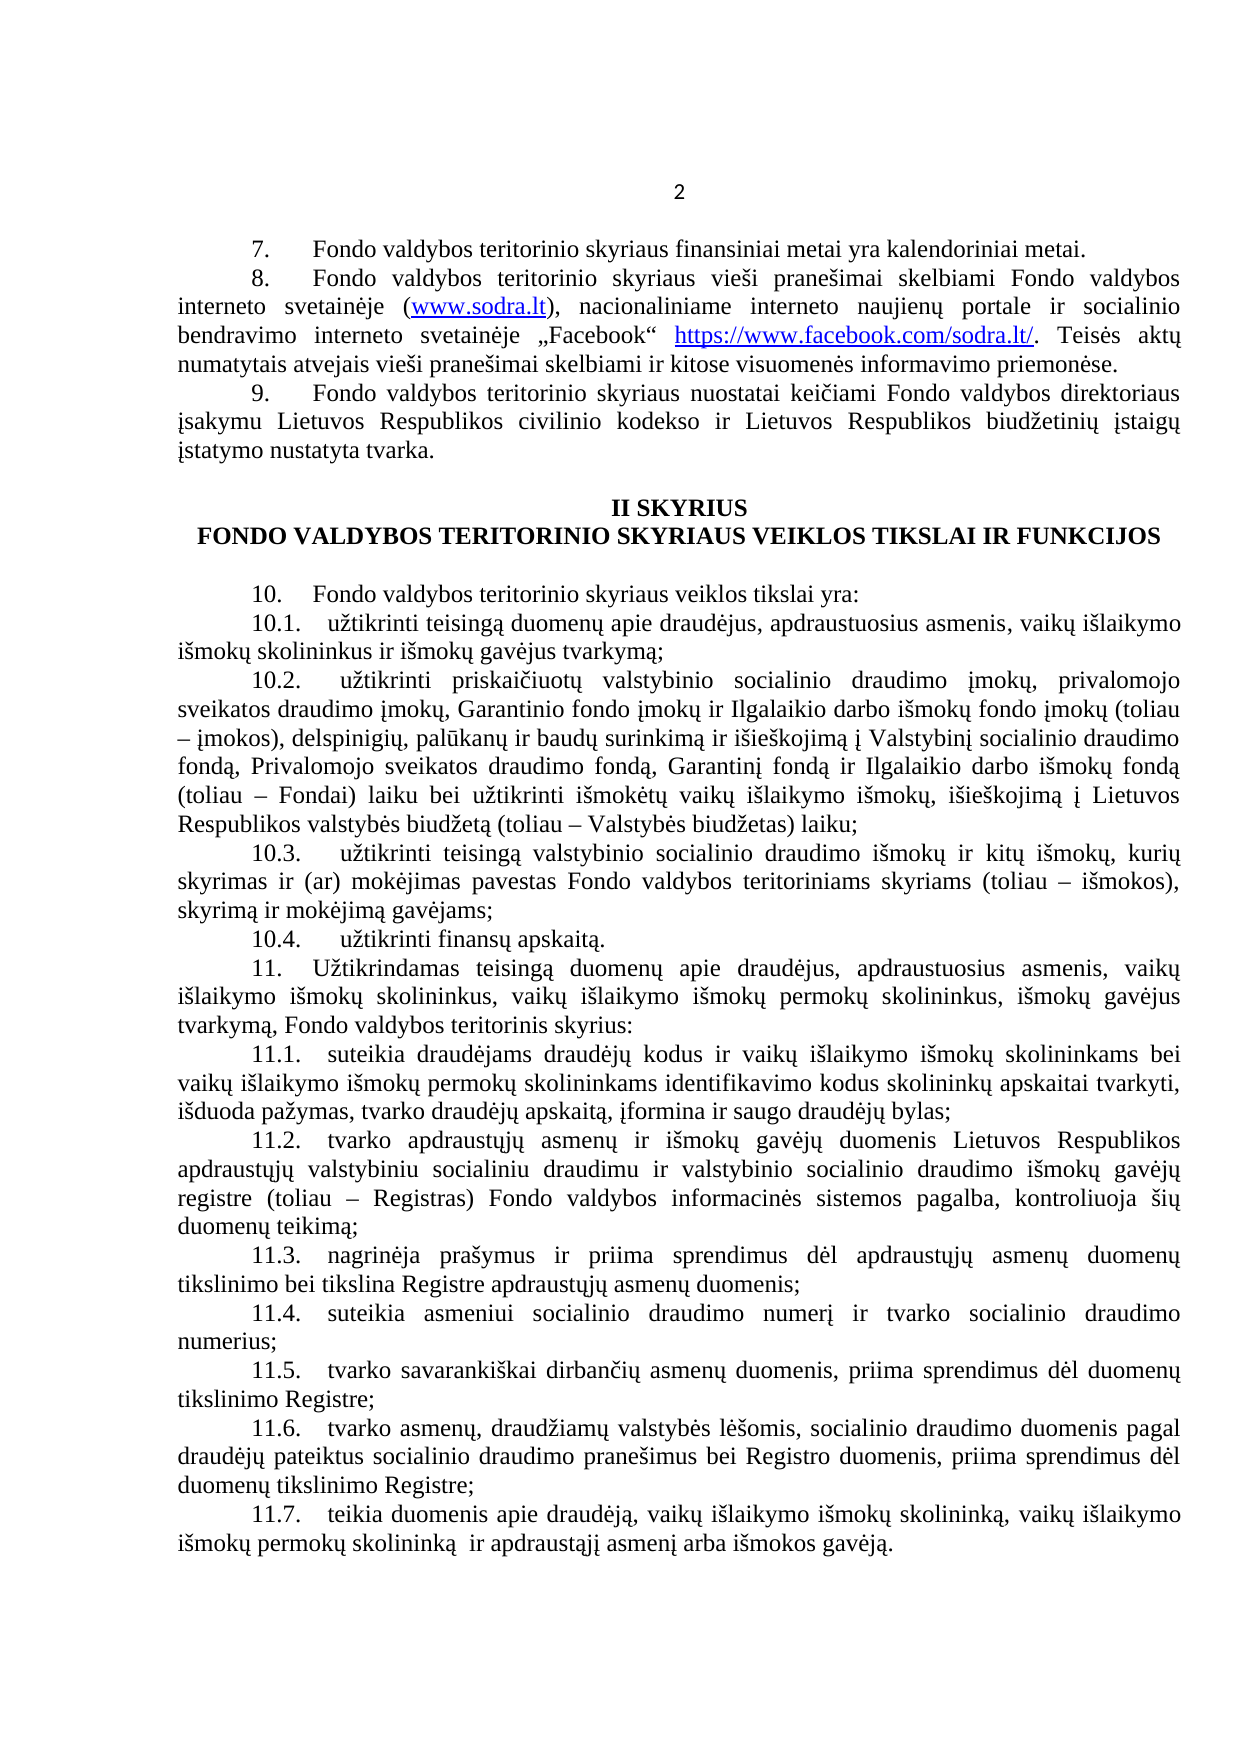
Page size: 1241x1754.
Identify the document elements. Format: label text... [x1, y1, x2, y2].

text 10. Fondo valdybos teritorinio skyriaus veiklos tikslai yra: [177, 579, 1181, 608]
text 11. Užtikrindamas teisingą duomenų apie draudėjus, apdraustuosius asmenis, vaikų išlaikymo išmokų skolininkus, vaikų išlaikymo išmokų permokų skolininkus, išmokų gavėjus tvarkymą, Fondo valdybos teritorinis skyrius: [177, 953, 1181, 1039]
text 7. Fondo valdybos teritorinio skyriaus finansiniai metai yra kalendoriniai metai. [177, 234, 1181, 263]
text 8. Fondo valdybos teritorinio skyriaus vieši pranešimai skelbiami Fondo valdybos interneto svetainėje (www.sodra.lt), nacionaliniame interneto naujienų portale ir socialinio bendravimo interneto svetainėje „Facebook“ https://www.facebook.com/sodra.lt/. Teisės aktų numatytais atvejais vieši pranešimai skelbiami ir kitose visuomenės informavimo priemonėse. [177, 263, 1181, 378]
text 11.5. tvarko savarankiškai dirbančių asmenų duomenis, priima sprendimus dėl duomenų tikslinimo Registre; [177, 1355, 1181, 1413]
text 11.3. nagrinėja prašymus ir priima sprendimus dėl apdraustųjų asmenų duomenų tikslinimo bei tikslina Registre apdraustųjų asmenų duomenis; [177, 1240, 1181, 1298]
text 11.1. suteikia draudėjams draudėjų kodus ir vaikų išlaikymo išmokų skolininkams bei vaikų išlaikymo išmokų permokų skolininkams identifikavimo kodus skolininkų apskaitai tvarkyti, išduoda pažymas, tvarko draudėjų apskaitą, įformina ir saugo draudėjų bylas; [177, 1039, 1181, 1125]
text 10.3. užtikrinti teisingą valstybinio socialinio draudimo išmokų ir kitų išmokų, kurių skyrimas ir (ar) mokėjimas pavestas Fondo valdybos teritoriniams skyriams (toliau – išmokos), skyrimą ir mokėjimą gavėjams; [177, 838, 1181, 924]
text 11.6. tvarko asmenų, draudžiamų valstybės lėšomis, socialinio draudimo duomenis pagal draudėjų pateiktus socialinio draudimo pranešimus bei Registro duomenis, priima sprendimus dėl duomenų tikslinimo Registre; [177, 1413, 1181, 1499]
text 11.2. tvarko apdraustųjų asmenų ir išmokų gavėjų duomenis Lietuvos Respublikos apdraustųjų valstybiniu socialiniu draudimu ir valstybinio socialinio draudimo išmokų gavėjų registre (toliau – Registras) Fondo valdybos informacinės sistemos pagalba, kontroliuoja šių duomenų teikimą; [177, 1125, 1181, 1240]
text 9. Fondo valdybos teritorinio skyriaus nuostatai keičiami Fondo valdybos direktoriaus įsakymu Lietuvos Respublikos civilinio kodekso ir Lietuvos Respublikos biudžetinių įstaigų įstatymo nustatyta tvarka. [177, 378, 1181, 464]
text 10.1. užtikrinti teisingą duomenų apie draudėjus, apdraustuosius asmenis, vaikų išlaikymo išmokų skolininkus ir išmokų gavėjus tvarkymą; [177, 608, 1181, 665]
text 10.2. užtikrinti priskaičiuotų valstybinio socialinio draudimo įmokų, privalomojo sveikatos draudimo įmokų, Garantinio fondo įmokų ir Ilgalaikio darbo išmokų fondo įmokų (toliau – įmokos), delspinigių, palūkanų ir baudų surinkimą ir išieškojimą į Valstybinį socialinio draudimo fondą, Privalomojo sveikatos draudimo fondą, Garantinį fondą ir Ilgalaikio darbo išmokų fondą (toliau – Fondai) laiku bei užtikrinti išmokėtų vaikų išlaikymo išmokų, išieškojimą į Lietuvos Respublikos valstybės biudžetą (toliau – Valstybės biudžetas) laiku; [177, 665, 1181, 838]
text FONDO VALDYBOS TERITORINIO SKYRIAUS VEIKLOS TIKSLAI IR FUNKCIJOS [177, 521, 1181, 550]
text 10.4. užtikrinti finansų apskaitą. [177, 924, 1181, 953]
text 11.7. teikia duomenis apie draudėją, vaikų išlaikymo išmokų skolininką, vaikų išlaikymo išmokų permokų skolininką ir apdraustąjį asmenį arba išmokos gavėją. [177, 1499, 1181, 1556]
text II SKYRIUS [177, 493, 1181, 521]
text 11.4. suteikia asmeniui socialinio draudimo numerį ir tvarko socialinio draudimo numerius; [177, 1298, 1181, 1355]
